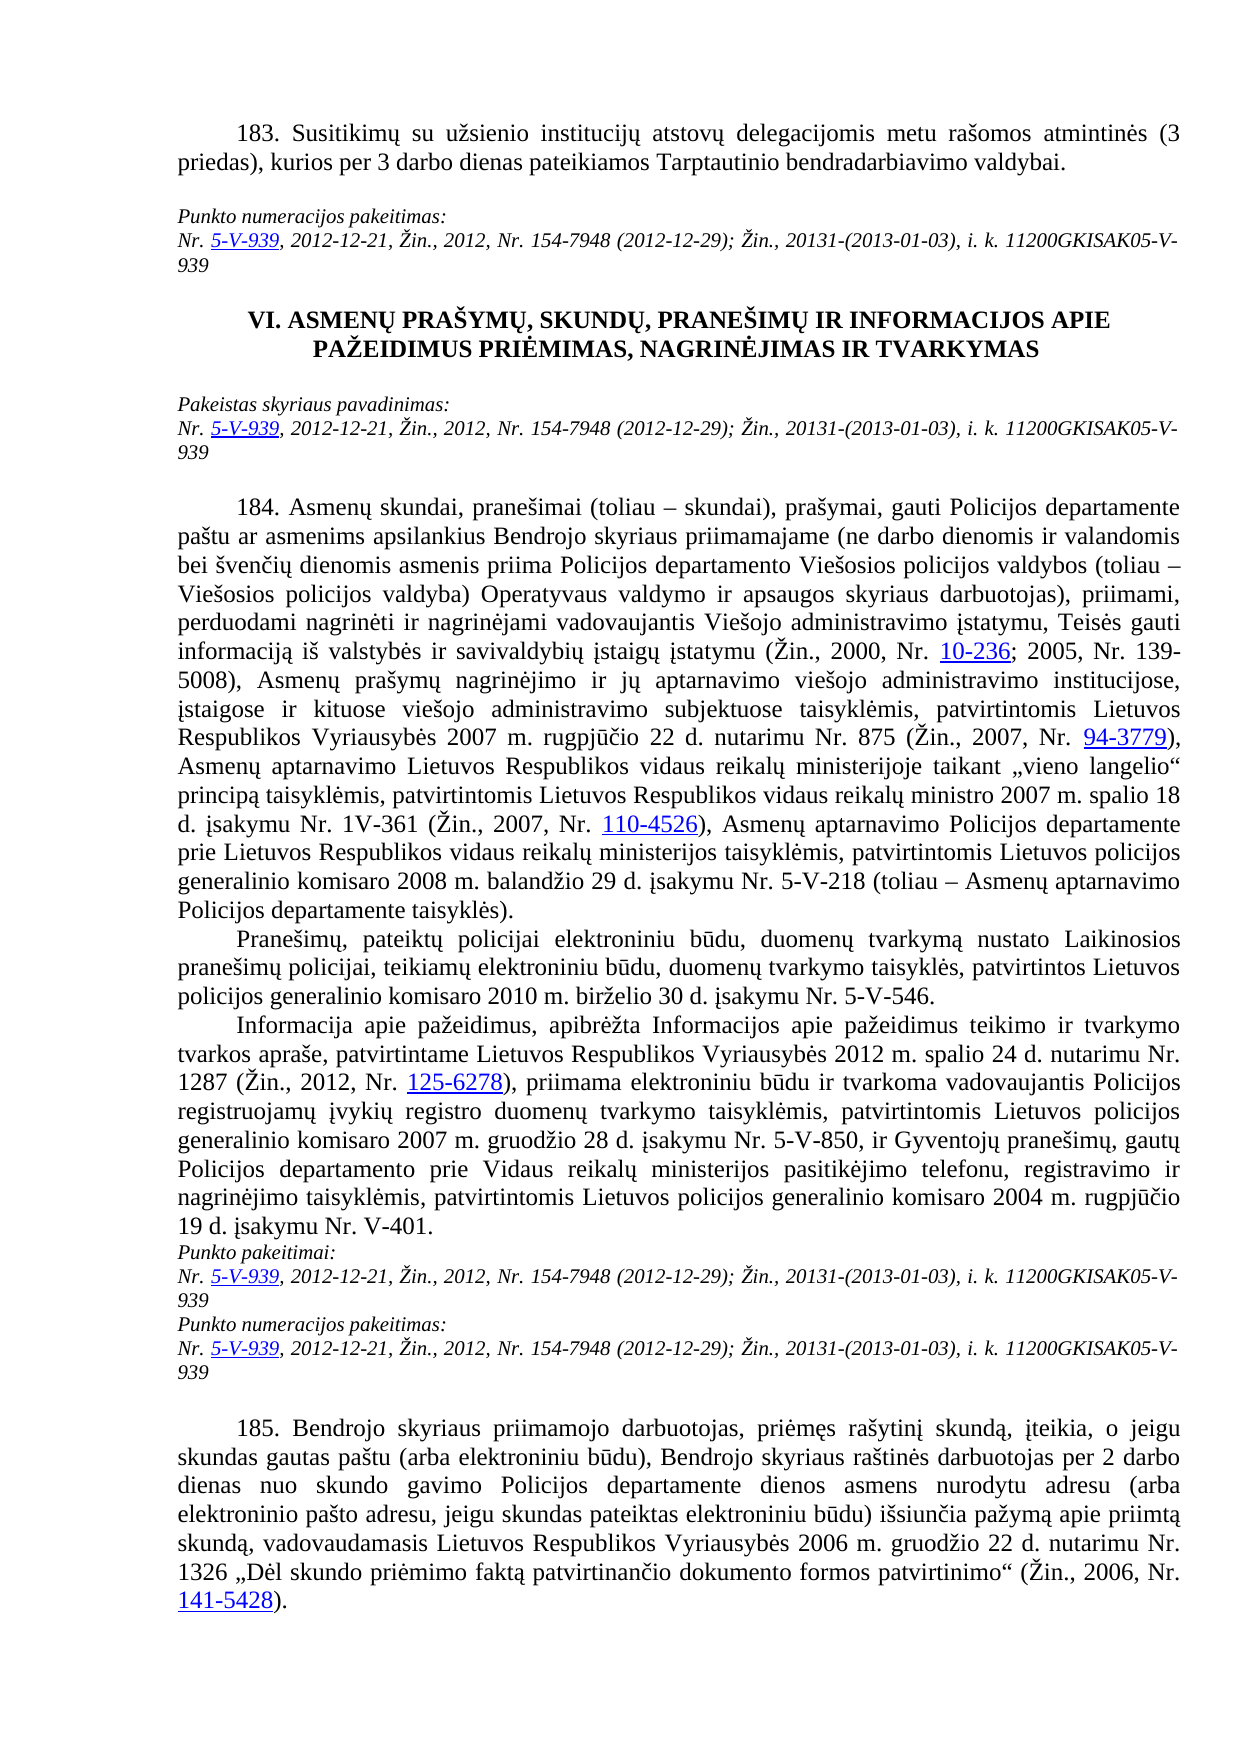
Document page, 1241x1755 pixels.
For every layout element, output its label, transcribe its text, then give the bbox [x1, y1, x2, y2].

text 185. Bendrojo skyriaus priimamojo darbuotojas, priėmęs rašytinį skundą, įteikia, o jeigu skundas gautas paštu (arba elektroniniu būdu), Bendrojo skyriaus raštinės darbuotojas per 2 darbo dienas nuo skundo gavimo Policijos departamente dienos asmens nurodytu adresu (arba elektroninio pašto adresu, jeigu skundas pateiktas elektroniniu būdu) išsiunčia pažymą apie priimtą skundą, vadovaudamasis Lietuvos Respublikos Vyriausybės 2006 m. gruodžio 22 d. nutarimu Nr. 1326 „Dėl skundo priėmimo faktą patvirtinančio dokumento formos patvirtinimo“ (Žin., 2006, Nr. 141-5428). [177, 1413, 1181, 1614]
text VI. ASMENŲ PRAŠYMŲ, SKUNDŲ, PRANEŠIMŲ IR INFORMACIJOS APIE PAŽEIDIMUS PRIĖMIMAS, NAGRINĖJIMAS IR TVARKYMAS [177, 305, 1181, 363]
text Punkto numeracijos pakeitimas: [177, 1312, 1181, 1336]
text Nr. 5-V-939, 2012-12-21, Žin., 2012, Nr. 154-7948 (2012-12-29); Žin., 20131-(2013-01-03), i. k. 11200GKISAK05-V-939 [177, 228, 1181, 277]
text Informacija apie pažeidimus, apibrėžta Informacijos apie pažeidimus teikimo ir tvarkymo tvarkos apraše, patvirtintame Lietuvos Respublikos Vyriausybės 2012 m. spalio 24 d. nutarimu Nr. 1287 (Žin., 2012, Nr. 125-6278), priimama elektroniniu būdu ir tvarkoma vadovaujantis Policijos registruojamų įvykių registro duomenų tvarkymo taisyklėmis, patvirtintomis Lietuvos policijos generalinio komisaro 2007 m. gruodžio 28 d. įsakymu Nr. 5-V-850, ir Gyventojų pranešimų, gautų Policijos departamento prie Vidaus reikalų ministerijos pasitikėjimo telefonu, registravimo ir nagrinėjimo taisyklėmis, patvirtintomis Lietuvos policijos generalinio komisaro 2004 m. rugpjūčio 19 d. įsakymu Nr. V-401. [177, 1010, 1181, 1240]
text Nr. 5-V-939, 2012-12-21, Žin., 2012, Nr. 154-7948 (2012-12-29); Žin., 20131-(2013-01-03), i. k. 11200GKISAK05-V-939 [177, 416, 1181, 464]
text Punkto pakeitimai: [177, 1240, 1181, 1264]
text Pranešimų, pateiktų policijai elektroniniu būdu, duomenų tvarkymą nustato Laikinosios pranešimų policijai, teikiamų elektroniniu būdu, duomenų tvarkymo taisyklės, patvirtintos Lietuvos policijos generalinio komisaro 2010 m. birželio 30 d. įsakymu Nr. 5-V-546. [177, 924, 1181, 1010]
text Nr. 5-V-939, 2012-12-21, Žin., 2012, Nr. 154-7948 (2012-12-29); Žin., 20131-(2013-01-03), i. k. 11200GKISAK05-V-939 [177, 1336, 1181, 1384]
text Nr. 5-V-939, 2012-12-21, Žin., 2012, Nr. 154-7948 (2012-12-29); Žin., 20131-(2013-01-03), i. k. 11200GKISAK05-V-939 [177, 1264, 1181, 1312]
text 184. Asmenų skundai, pranešimai (toliau – skundai), prašymai, gauti Policijos departamente paštu ar asmenims apsilankius Bendrojo skyriaus priimamajame (ne darbo dienomis ir valandomis bei švenčių dienomis asmenis priima Policijos departamento Viešosios policijos valdybos (toliau – Viešosios policijos valdyba) Operatyvaus valdymo ir apsaugos skyriaus darbuotojas), priimami, perduodami nagrinėti ir nagrinėjami vadovaujantis Viešojo administravimo įstatymu, Teisės gauti informaciją iš valstybės ir savivaldybių įstaigų įstatymu (Žin., 2000, Nr. 10-236; 2005, Nr. 139-5008), Asmenų prašymų nagrinėjimo ir jų aptarnavimo viešojo administravimo institucijose, įstaigose ir kituose viešojo administravimo subjektuose taisyklėmis, patvirtintomis Lietuvos Respublikos Vyriausybės 2007 m. rugpjūčio 22 d. nutarimu Nr. 875 (Žin., 2007, Nr. 94-3779), Asmenų aptarnavimo Lietuvos Respublikos vidaus reikalų ministerijoje taikant „vieno langelio“ principą taisyklėmis, patvirtintomis Lietuvos Respublikos vidaus reikalų ministro 2007 m. spalio 18 d. įsakymu Nr. 1V-361 (Žin., 2007, Nr. 110-4526), Asmenų aptarnavimo Policijos departamente prie Lietuvos Respublikos vidaus reikalų ministerijos taisyklėmis, patvirtintomis Lietuvos policijos generalinio komisaro 2008 m. balandžio 29 d. įsakymu Nr. 5-V-218 (toliau – Asmenų aptarnavimo Policijos departamente taisyklės). [177, 492, 1181, 924]
text Punkto numeracijos pakeitimas: [177, 204, 1181, 228]
text Pakeistas skyriaus pavadinimas: [177, 392, 1181, 416]
text 183. Susitikimų su užsienio institucijų atstovų delegacijomis metu rašomos atmintinės (3 priedas), kurios per 3 darbo dienas pateikiamos Tarptautinio bendradarbiavimo valdybai. [177, 118, 1181, 176]
